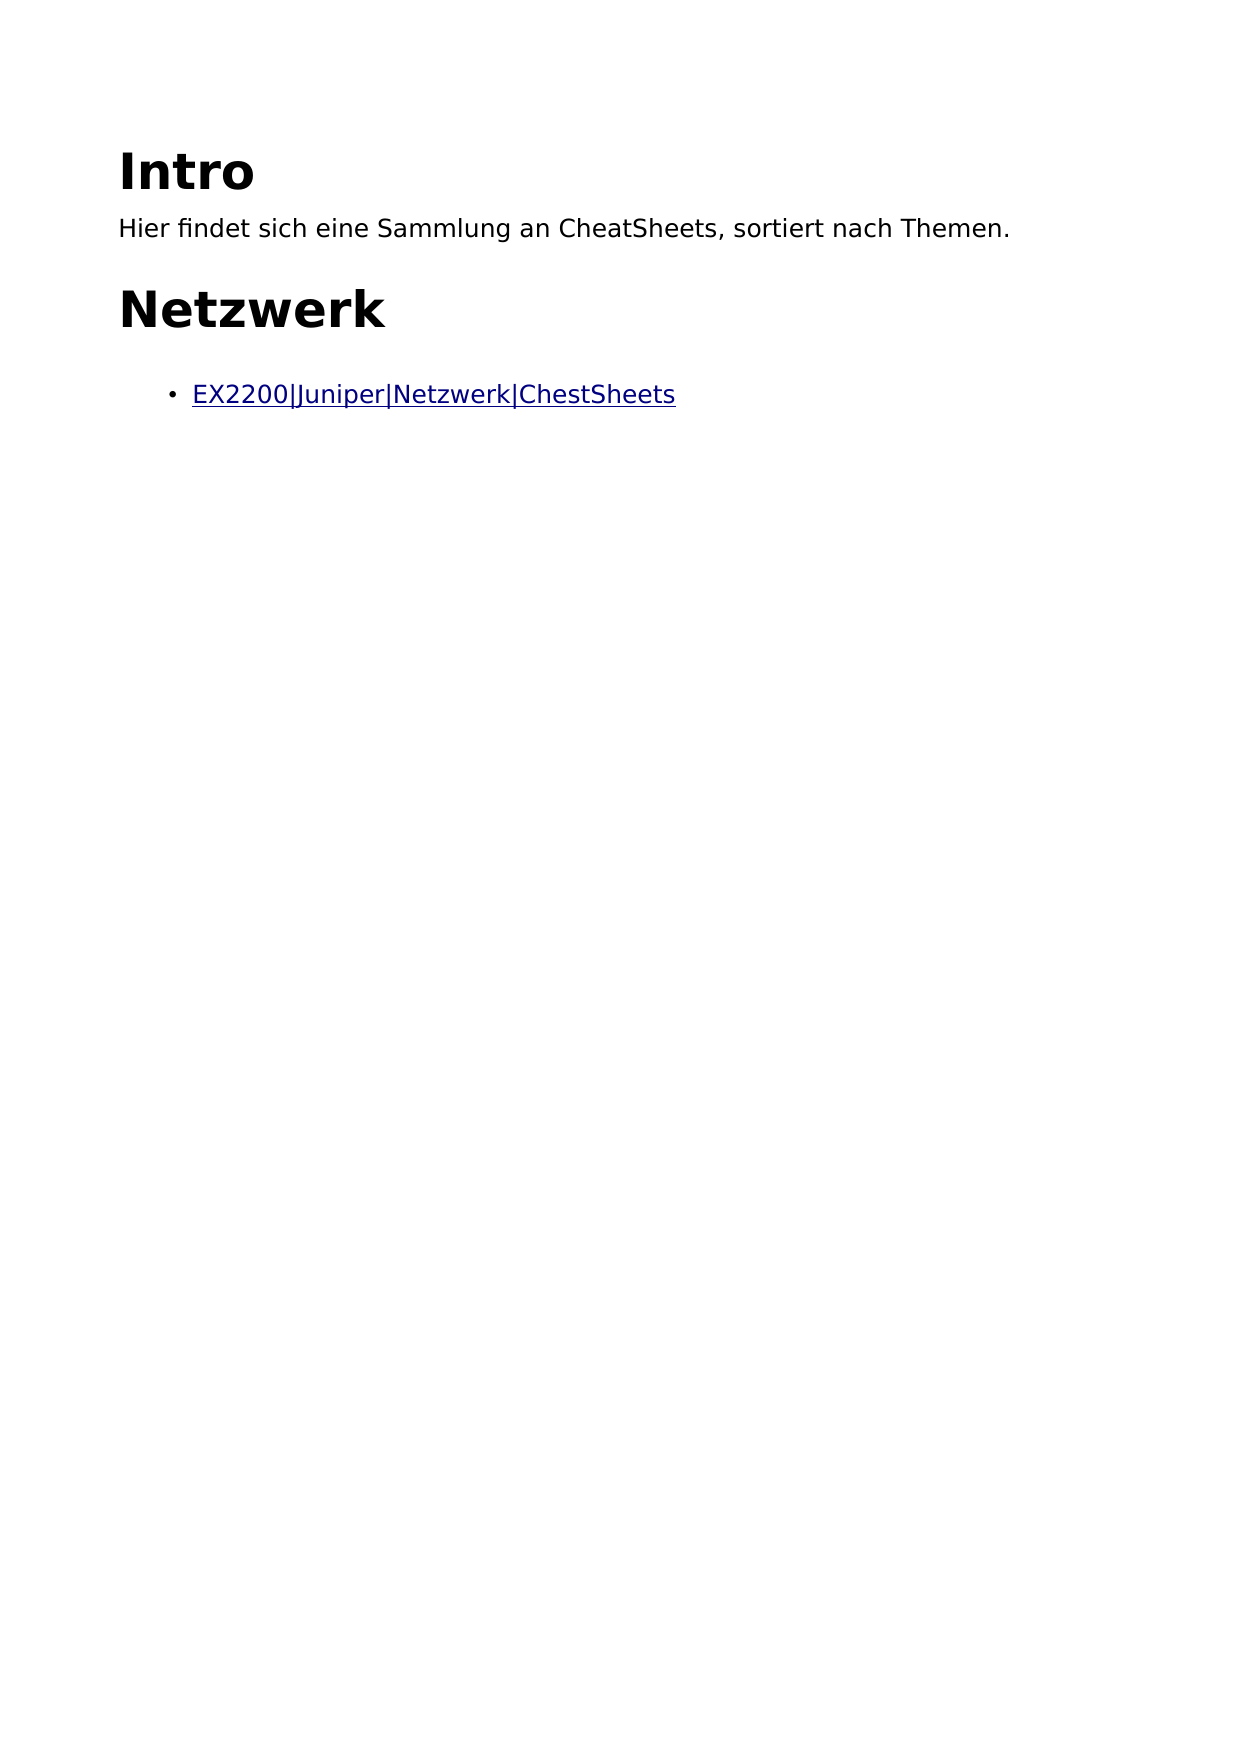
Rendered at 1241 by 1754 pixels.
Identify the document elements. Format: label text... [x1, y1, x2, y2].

list EX2200|Juniper|Netzwerk|ChestSheets [177, 381, 1122, 410]
subtitle Netzwerk [118, 281, 1122, 339]
text Hier findet sich eine Sammlung an CheatSheets, sortiert nach Themen. [118, 214, 1122, 243]
subtitle Intro [118, 143, 1122, 201]
